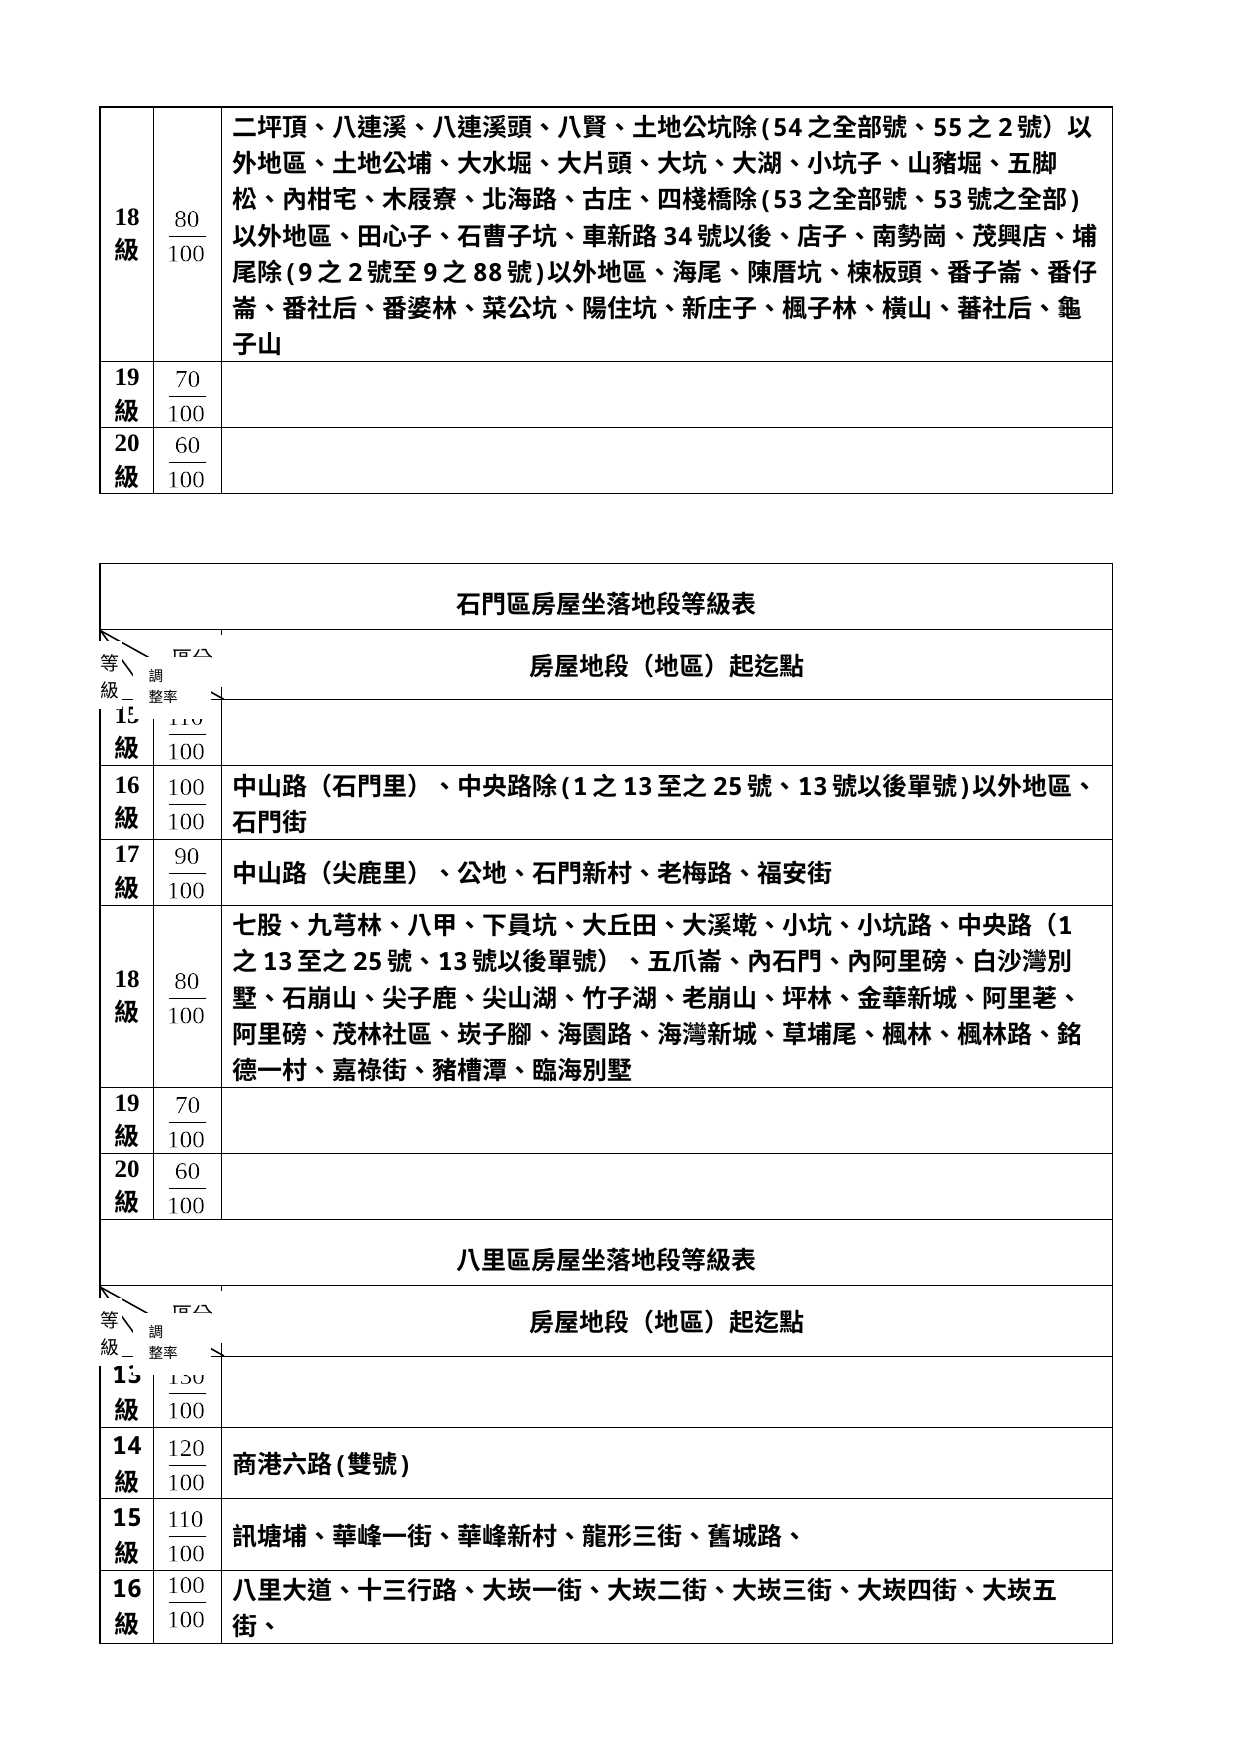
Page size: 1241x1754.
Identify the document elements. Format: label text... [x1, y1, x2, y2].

table_cell [154, 428, 221, 493]
table_cell 14級 [101, 1428, 153, 1498]
table_cell [154, 906, 221, 1087]
table_cell [154, 1154, 221, 1219]
table_cell [222, 362, 1112, 427]
table_cell 七股、九芎林、八甲、下員坑、大丘田、大溪墘、小坑、小坑路、中央路（1之13至之25號、13號以後單號）、五爪崙、內石門、內阿里磅、白沙灣別墅、石崩山、尖子鹿、尖山湖、竹子湖、老崩山、坪林、金華新城、阿里荖、阿里磅、茂林社區、崁子腳、海園路、海灣新城、草埔尾、楓林、楓林路、銘德一村、嘉祿街、豬槽潭、臨海別墅 [222, 906, 1112, 1087]
table_cell 房屋地段（地區）起迄點 [222, 1286, 1112, 1356]
table_cell [196, 1375, 201, 1383]
table_cell 16級 [101, 1571, 153, 1643]
table_cell 訊塘埔、華峰一街、華峰新村、龍形三街、舊城路、 [222, 1499, 1112, 1569]
table_cell 19級 [101, 1088, 153, 1153]
table_cell [85, 1286, 221, 1375]
table_cell 商港六路(雙號) [222, 1428, 1112, 1498]
table_cell [222, 1357, 1112, 1427]
table_cell [222, 1154, 1112, 1219]
table_cell [85, 630, 221, 719]
table_cell [222, 1088, 1112, 1153]
table_cell [154, 1499, 221, 1569]
table_cell [222, 700, 1112, 765]
table_cell 中山路（尖鹿里）、公地、石門新村、老梅路、福安街 [222, 840, 1112, 904]
table_cell 13級 [101, 1357, 153, 1427]
table_cell [154, 108, 221, 361]
table_cell 18級 [101, 906, 153, 1087]
table_header 石門區房屋坐落地段等級表 [157, 635, 229, 687]
table_cell 17級 [101, 840, 153, 904]
table_cell [154, 840, 221, 904]
table_cell [154, 700, 221, 765]
table_cell 八里大道、十三行路、大崁一街、大崁二街、大崁三街、大崁四街、大崁五街、 [222, 1571, 1112, 1643]
table_header 石門區房屋坐落地段等級表 [101, 564, 1112, 629]
table_cell [222, 428, 1112, 493]
table_cell 中山路（石門里）、中央路除(1之13至之25號、13號以後單號)以外地區、石門街 [222, 766, 1112, 838]
table_cell 八里區房屋坐落地段等級表 [157, 1291, 229, 1343]
table_cell 20級 [101, 428, 153, 493]
table_cell 18級 [101, 108, 153, 361]
table_cell [154, 1088, 221, 1153]
table_cell 15級 [101, 700, 153, 765]
table_cell 二坪頂、八連溪、八連溪頭、八賢、土地公坑除(54之全部號、55之2號）以外地區、土地公埔、大水堀、大片頭、大坑、大湖、小坑子、山豬堀、五脚松、內柑宅、木屐寮、北海路、古庄、四棧橋除(53之全部號、53號之全部)以外地區、田心子、石曹子坑、車新路34號以後、店子、南勢崗、茂興店、埔尾除(9之2號至9之88號)以外地區、海尾、陳厝坑、梀板頭、番子崙、番仔崙、番社后、番婆林、菜公坑、陽住坑、新庄子、楓子林、橫山、蕃社后、龜子山 [222, 108, 1112, 361]
table_cell 16級 [101, 766, 153, 838]
table_cell 房屋地段（地區）起迄點 [222, 630, 1112, 699]
table_cell 19級 [101, 362, 153, 427]
table_cell [154, 1428, 221, 1498]
table_cell 八里區房屋坐落地段等級表 [101, 1220, 1112, 1285]
table_cell 20級 [101, 1154, 153, 1219]
table_cell [154, 766, 221, 838]
table_cell 15級 [101, 1499, 153, 1569]
table_cell [154, 1571, 221, 1643]
table_cell [154, 362, 221, 427]
table_cell [154, 1357, 221, 1427]
